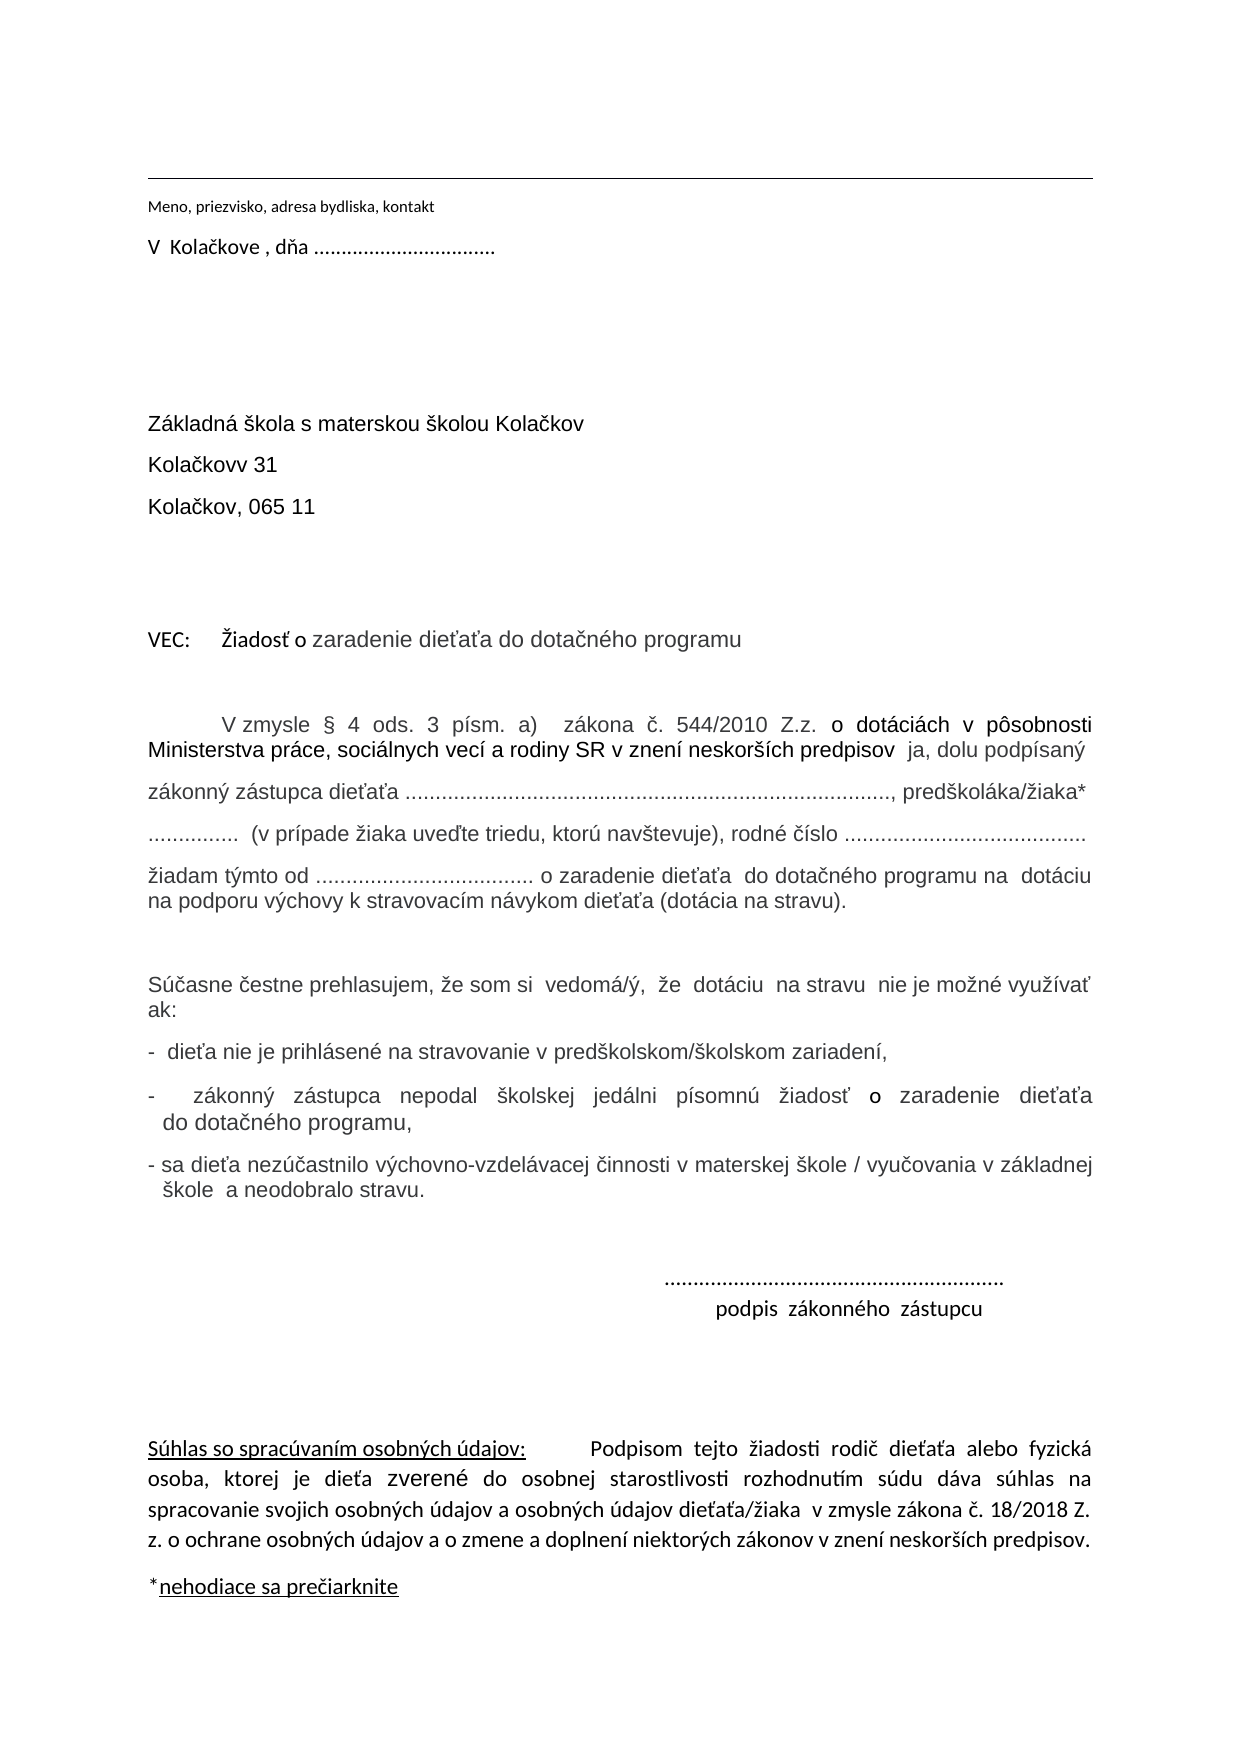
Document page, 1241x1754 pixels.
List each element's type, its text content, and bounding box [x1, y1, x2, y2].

text Základná škola s materskou školou Kolačkov [148, 410, 1093, 436]
text - sa dieťa nezúčastnilo výchovno-vzdelávacej činnosti v materskej škole / vyučovania v základnej škole a neodobralo stravu. [148, 1152, 1093, 1202]
text žiadam týmto od .................................... o zaradenie dieťaťa do dotačného programu na dotáciu na podporu výchovy k stravovacím návykom dieťaťa (dotácia na stravu). [148, 863, 1093, 913]
text Kolačkov, 065 11 [148, 494, 1093, 519]
text V zmysle § 4 ods. 3 písm. a) zákona č. 544/2010 Z.z. o dotáciách v pôsobnosti Ministerstva práce, sociálnych vecí a rodiny SR v znení neskorších predpisov ja, dolu podpísaný [148, 712, 1093, 762]
text *nehodiace sa prečiarknite [148, 1572, 1093, 1600]
text - dieťa nie je prihlásené na stravovanie v predškolskom/školskom zariadení, [148, 1039, 1093, 1064]
text ........................................................... podpis zákonného zástupcu [148, 1263, 1093, 1322]
text VEC: Žiadosť o zaradenie dieťaťa do dotačného programu [148, 625, 1093, 653]
text Súčasne čestne prehlasujem, že som si vedomá/ý, že dotáciu na stravu nie je možné využívať ak: [148, 972, 1093, 1022]
text V Kolačkove , dňa ................................. [148, 233, 1093, 259]
text - zákonný zástupca nepodal školskej jedálni písomnú žiadosť o zaradenie dieťaťa do dotačného programu, [148, 1081, 1093, 1135]
text ............... (v prípade žiaka uveďte triedu, ktorú navštevuje), rodné číslo ........................................ [148, 821, 1093, 846]
text Súhlas so spracúvaním osobných údajov: Podpisom tejto žiadosti rodič dieťaťa alebo fyzická osoba, ktorej je dieťa zverené do osobnej starostlivosti rozhodnutím súdu dáva súhlas na spracovanie svojich osobných údajov a osobných údajov dieťaťa/žiaka v zmysle zákona č. 18/2018 Z. z. o ochrane osobných údajov a o zmene a doplnení niektorých zákonov v znení neskorších predpisov. [148, 1434, 1093, 1553]
text zákonný zástupca dieťaťa ................................................................................, predškoláka/žiaka* [148, 779, 1093, 804]
text Meno, priezvisko, adresa bydliska, kontakt [148, 196, 1093, 216]
text Kolačkovv 31 [148, 452, 1093, 477]
